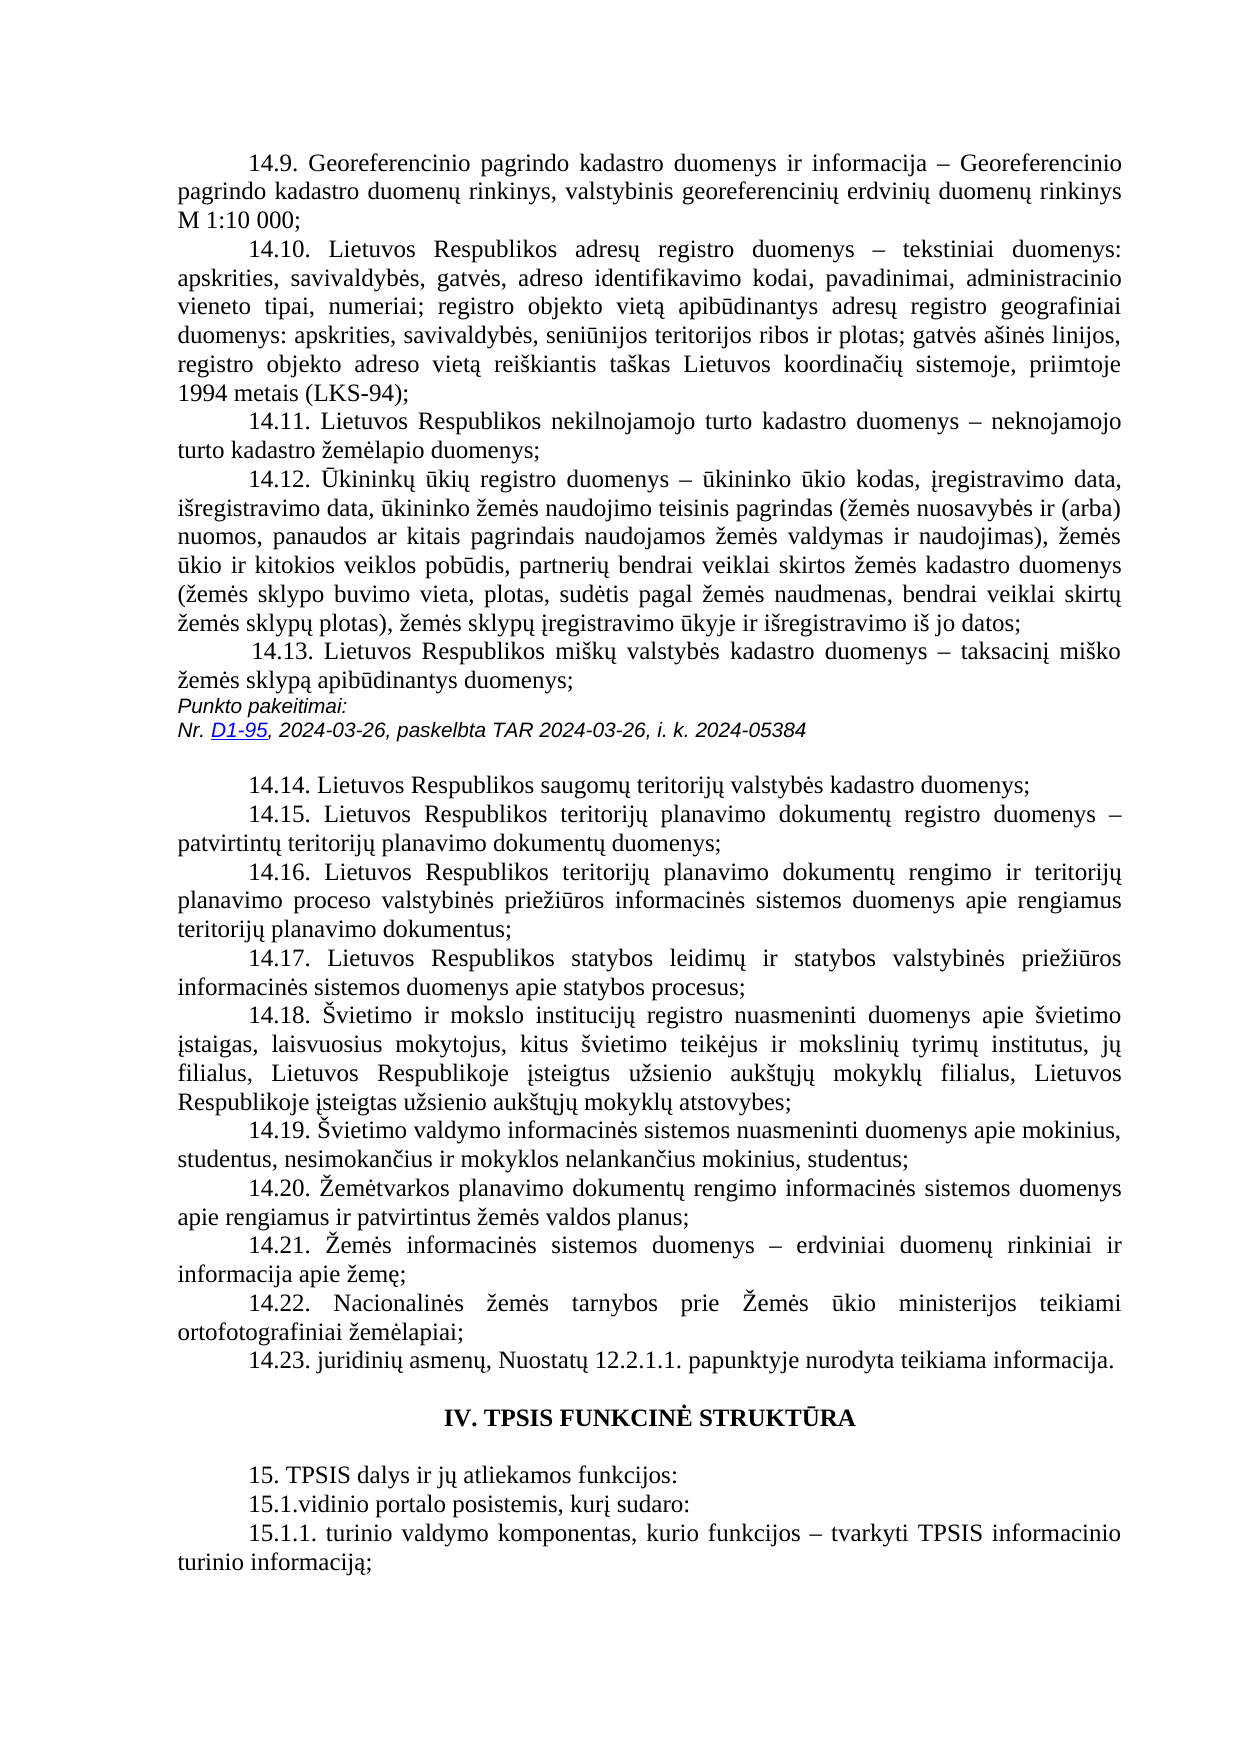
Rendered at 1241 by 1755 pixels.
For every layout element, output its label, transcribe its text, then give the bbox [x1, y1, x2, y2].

text 14.20. Žemėtvarkos planavimo dokumentų rengimo informacinės sistemos duomenys apie rengiamus ir patvirtintus žemės valdos planus; [177, 1173, 1122, 1231]
text 14.14. Lietuvos Respublikos saugomų teritorijų valstybės kadastro duomenys; [177, 771, 1122, 799]
text 14.9. Georeferencinio pagrindo kadastro duomenys ir informacija – Georeferencinio pagrindo kadastro duomenų rinkinys, valstybinis georeferencinių erdvinių duomenų rinkinys M 1:10 000; [177, 148, 1122, 234]
text 14.18. Švietimo ir mokslo institucijų registro nuasmeninti duomenys apie švietimo įstaigas, laisvuosius mokytojus, kitus švietimo teikėjus ir mokslinių tyrimų institutus, jų filialus, Lietuvos Respublikoje įsteigtus užsienio aukštųjų mokyklų filialus, Lietuvos Respublikoje įsteigtas užsienio aukštųjų mokyklų atstovybes; [177, 1001, 1122, 1116]
text 14.22. Nacionalinės žemės tarnybos prie Žemės ūkio ministerijos teikiami ortofotografiniai žemėlapiai; [177, 1288, 1122, 1346]
text 14.13. Lietuvos Respublikos miškų valstybės kadastro duomenys – taksacinį miško žemės sklypą apibūdinantys duomenys; [177, 636, 1122, 694]
text 14.23. juridinių asmenų, Nuostatų 12.2.1.1. papunktyje nurodyta teikiama informacija. [177, 1346, 1122, 1374]
text 14.11. Lietuvos Respublikos nekilnojamojo turto kadastro duomenys – neknojamojo turto kadastro žemėlapio duomenys; [177, 406, 1122, 464]
text 14.19. Švietimo valdymo informacinės sistemos nuasmeninti duomenys apie mokinius, studentus, nesimokančius ir mokyklos nelankančius mokinius, studentus; [177, 1116, 1122, 1173]
text 14.17. Lietuvos Respublikos statybos leidimų ir statybos valstybinės priežiūros informacinės sistemos duomenys apie statybos procesus; [177, 943, 1122, 1001]
text Punkto pakeitimai: [177, 694, 1122, 718]
text 14.16. Lietuvos Respublikos teritorijų planavimo dokumentų rengimo ir teritorijų planavimo proceso valstybinės priežiūros informacinės sistemos duomenys apie rengiamus teritorijų planavimo dokumentus; [177, 857, 1122, 943]
text 14.12. Ūkininkų ūkių registro duomenys – ūkininko ūkio kodas, įregistravimo data, išregistravimo data, ūkininko žemės naudojimo teisinis pagrindas (žemės nuosavybės ir (arba) nuomos, panaudos ar kitais pagrindais naudojamos žemės valdymas ir naudojimas), žemės ūkio ir kitokios veiklos pobūdis, partnerių bendrai veiklai skirtos žemės kadastro duomenys (žemės sklypo buvimo vieta, plotas, sudėtis pagal žemės naudmenas, bendrai veiklai skirtų žemės sklypų plotas), žemės sklypų įregistravimo ūkyje ir išregistravimo iš jo datos; [177, 464, 1122, 636]
text IV. TPSIS Funkcinė struktŪra [177, 1403, 1122, 1432]
text 14.10. Lietuvos Respublikos adresų registro duomenys – tekstiniai duomenys: apskrities, savivaldybės, gatvės, adreso identifikavimo kodai, pavadinimai, administracinio vieneto tipai, numeriai; registro objekto vietą apibūdinantys adresų registro geografiniai duomenys: apskrities, savivaldybės, seniūnijos teritorijos ribos ir plotas; gatvės ašinės linijos, registro objekto adreso vietą reiškiantis taškas Lietuvos koordinačių sistemoje, priimtoje 1994 metais (LKS-94); [177, 234, 1122, 406]
text 14.21. Žemės informacinės sistemos duomenys – erdviniai duomenų rinkiniai ir informacija apie žemę; [177, 1231, 1122, 1288]
text 14.15. Lietuvos Respublikos teritorijų planavimo dokumentų registro duomenys – patvirtintų teritorijų planavimo dokumentų duomenys; [177, 799, 1122, 857]
text 15. TPSIS dalys ir jų atliekamos funkcijos: [177, 1461, 1122, 1489]
text Nr. D1-95, 2024-03-26, paskelbta TAR 2024-03-26, i. k. 2024-05384 [177, 718, 1122, 742]
text 15.1.vidinio portalo posistemis, kurį sudaro: [177, 1489, 1122, 1518]
text 15.1.1. turinio valdymo komponentas, kurio funkcijos – tvarkyti TPSIS informacinio turinio informaciją; [177, 1518, 1122, 1576]
